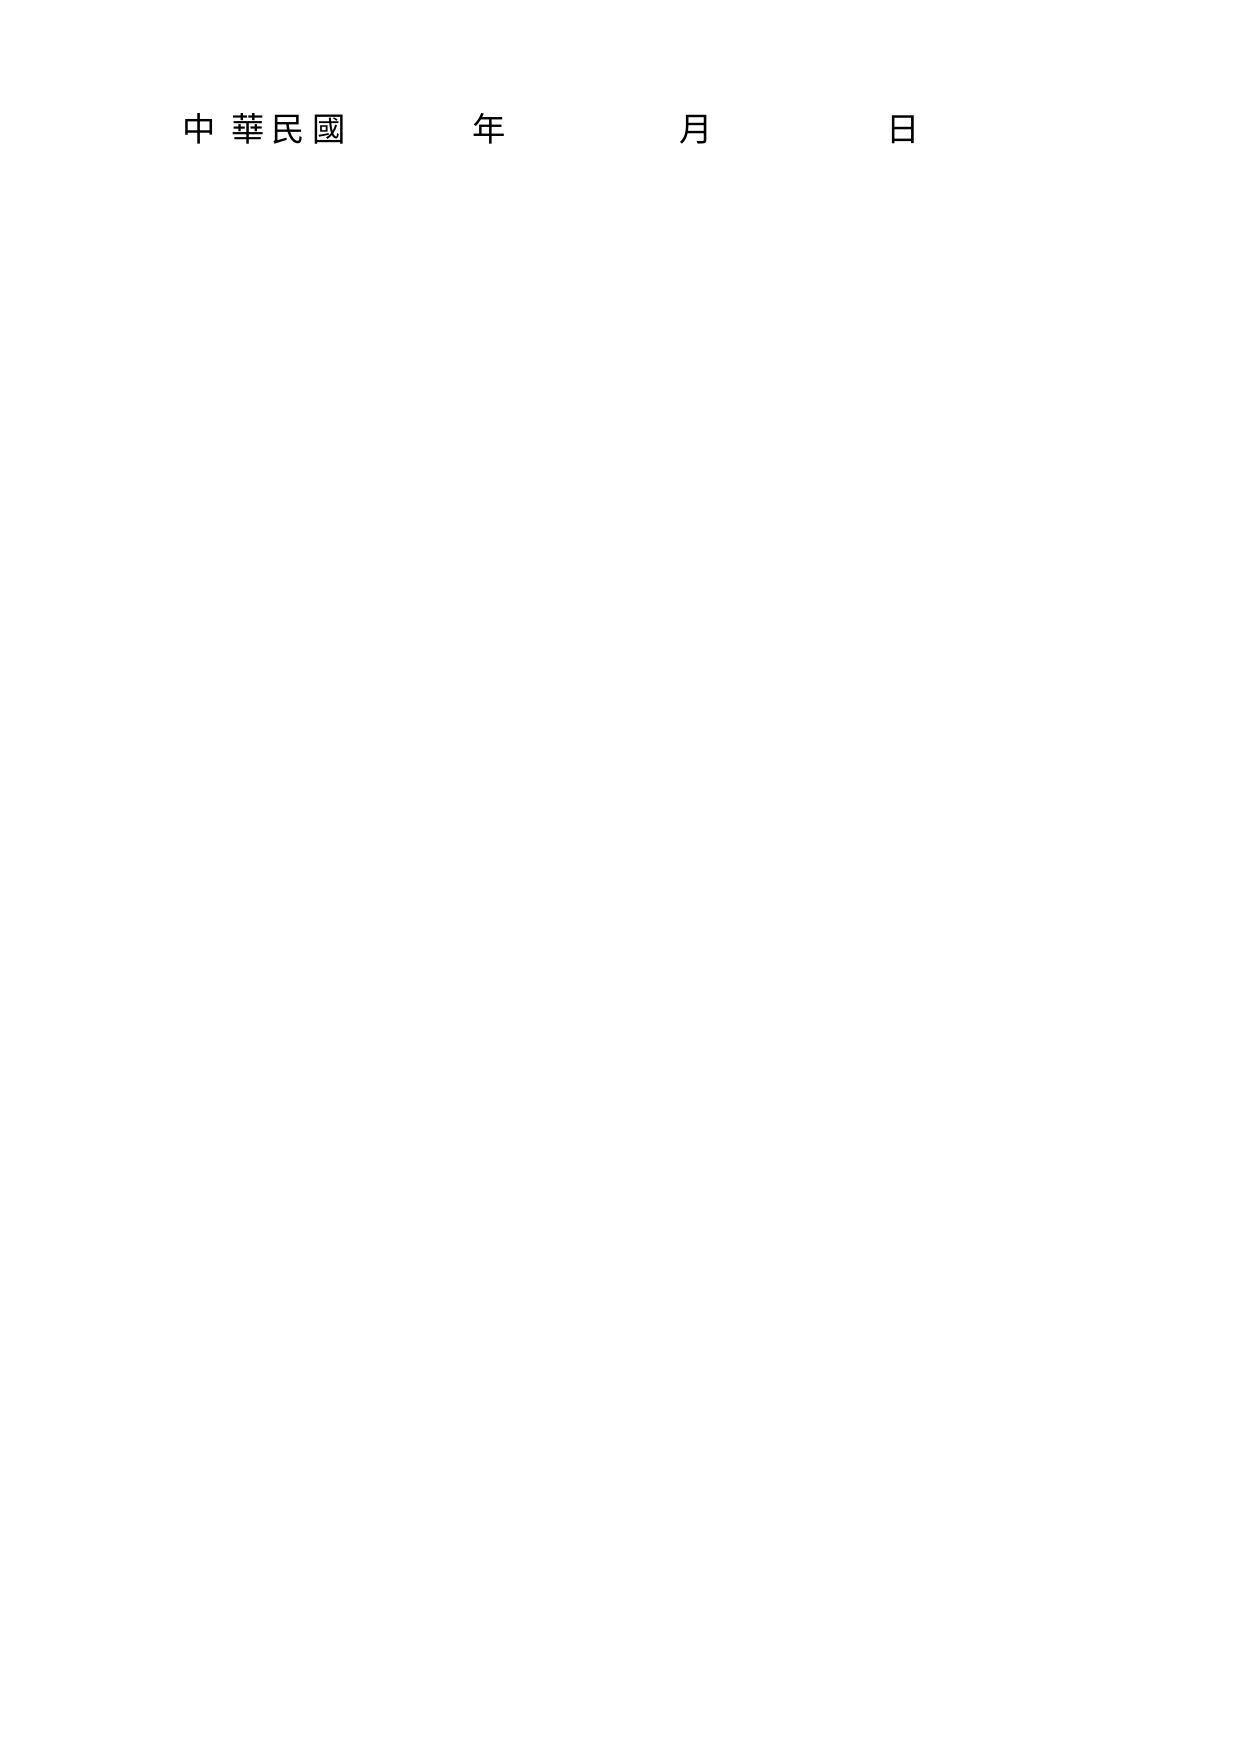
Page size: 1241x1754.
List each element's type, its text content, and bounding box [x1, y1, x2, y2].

text 中 華 民 國 年 月 日 [183, 89, 1070, 164]
